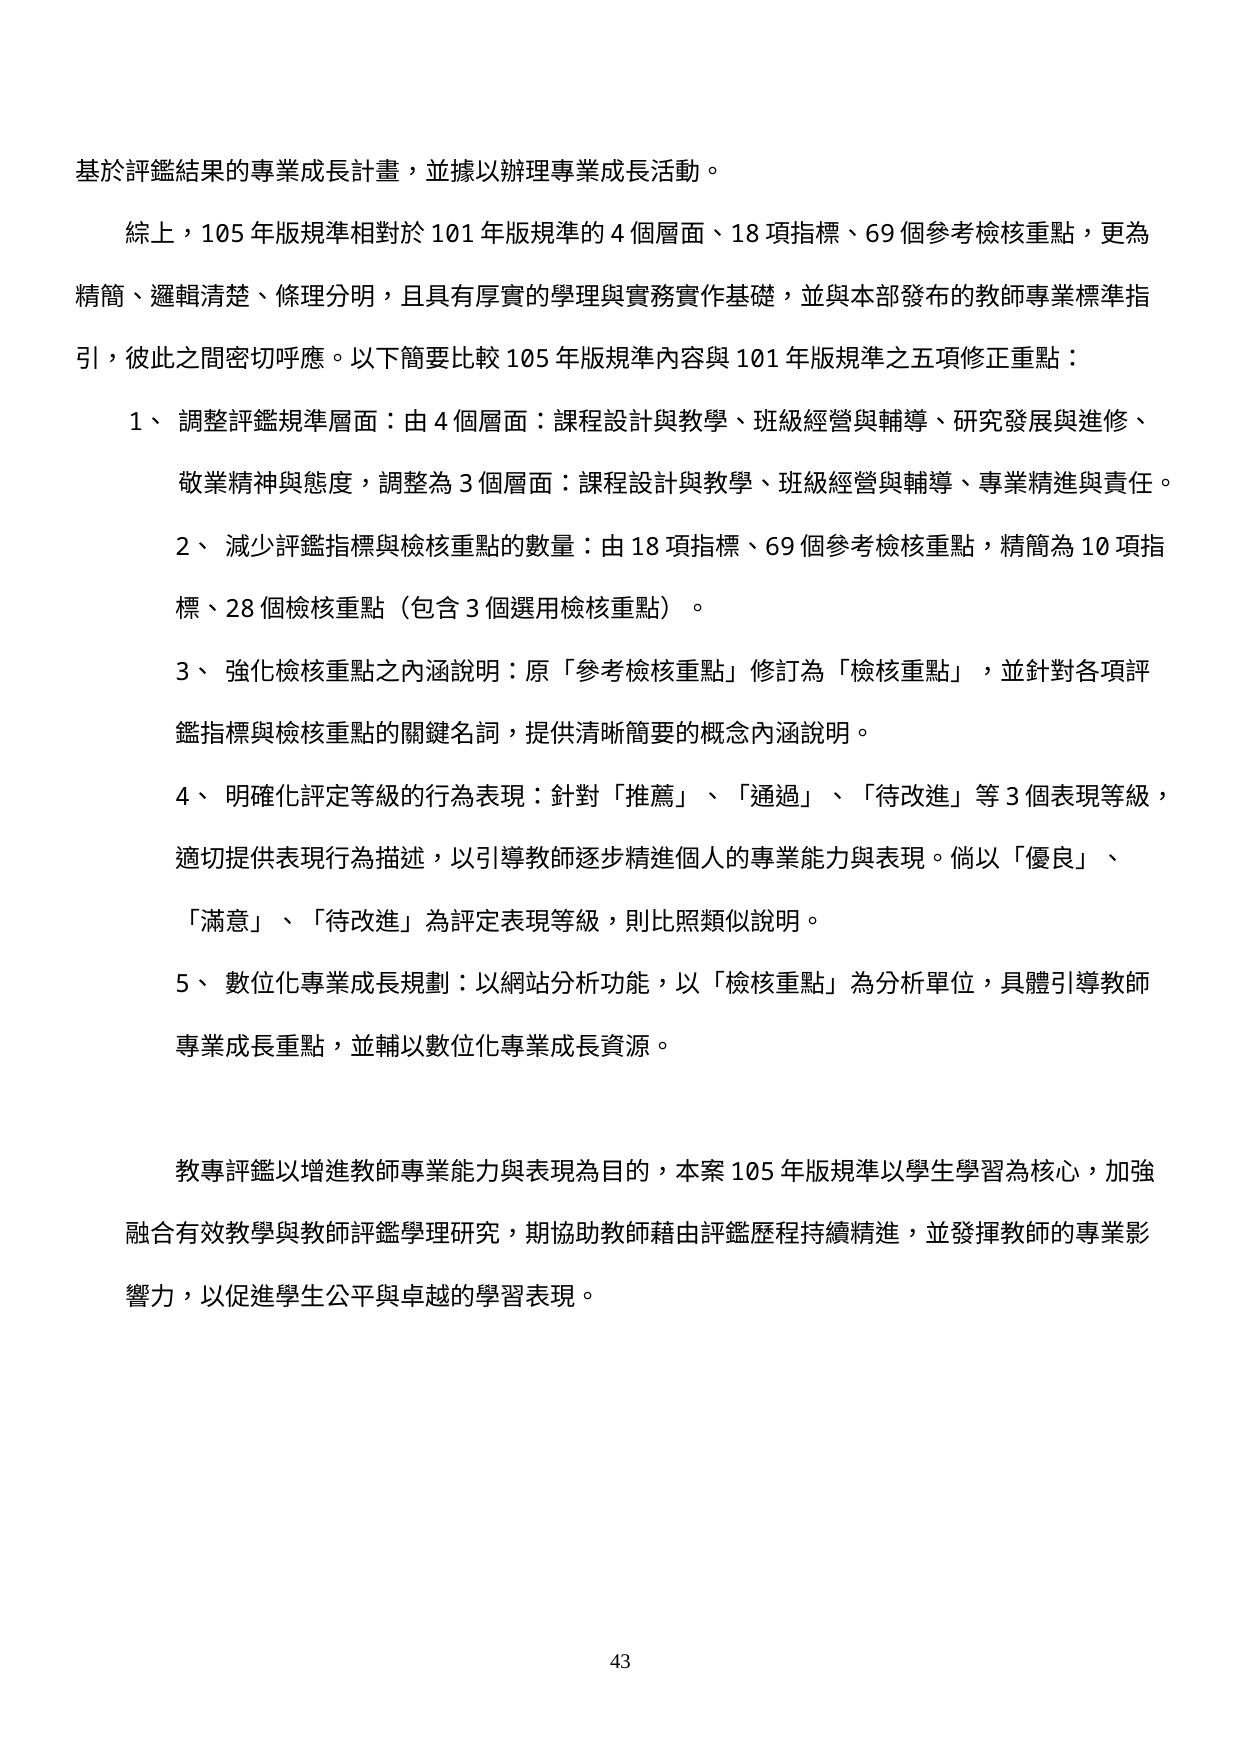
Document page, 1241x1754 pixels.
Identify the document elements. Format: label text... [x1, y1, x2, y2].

list 減少評鑑指標與檢核重點的數量：由18項指標、69個參考檢核重點，精簡為10項指標、28個檢核重點（包含3個選用檢核重點）。 [175, 502, 1165, 627]
text 同時，為強化105年版規準的可行性與有效性，依證據本位原則，描述「內涵說明」與新增的「評定等級與行為描述」內容，供學校進行規準研討與具體操作之參考。另學校亦可基於校本精神，校內教師與學生表現之需求，酌增檢核重點（至多二個），併隨增列其內涵說明，及評定等級與行為描述。評定等級分為三級：「推薦」、「通過」與「待改進」，其中「推薦」係指受評教師之卓越表現足供推薦進行校內、外之經驗分享，而「資料來源」說明評鑑方法可來自教師自評、教學觀察或教學檔案，各種觀察工具均可運用。另外，本部特於「精緻教師專業發展評鑑網」中，設計數位化的評鑑資料分析，以105年版規準中的「檢核重點」為單位，協助學校、地方與中央政府規劃基於評鑑結果的專業成長計畫，並據以辦理專業成長活動。 [75, 127, 1165, 190]
list 強化檢核重點之內涵說明：原「參考檢核重點」修訂為「檢核重點」，並針對各項評鑑指標與檢核重點的關鍵名詞，提供清晰簡要的概念內涵說明。 [175, 627, 1165, 752]
text 綜上，105年版規準相對於101年版規準的4個層面、18項指標、69個參考檢核重點，更為精簡、邏輯清楚、條理分明，且具有厚實的學理與實務實作基礎，並與本部發布的教師專業標準指引，彼此之間密切呼應。以下簡要比較105年版規準內容與101年版規準之五項修正重點： [75, 190, 1165, 377]
list 明確化評定等級的行為表現：針對「推薦」、「通過」、「待改進」等3個表現等級，適切提供表現行為描述，以引導教師逐步精進個人的專業能力與表現。倘以「優良」、「滿意」、「待改進」為評定表現等級，則比照類似說明。 [175, 752, 1165, 940]
list 數位化專業成長規劃：以網站分析功能，以「檢核重點」為分析單位，具體引導教師專業成長重點，並輔以數位化專業成長資源。 [175, 940, 1165, 1065]
list 調整評鑑規準層面：由4個層面：課程設計與教學、班級經營與輔導、研究發展與進修、敬業精神與態度，調整為3個層面：課程設計與教學、班級經營與輔導、專業精進與責任。 [128, 377, 1165, 502]
text 教專評鑑以增進教師專業能力與表現為目的，本案105年版規準以學生學習為核心，加強融合有效教學與教師評鑑學理研究，期協助教師藉由評鑑歷程持續精進，並發揮教師的專業影響力，以促進學生公平與卓越的學習表現。 [125, 1127, 1165, 1315]
